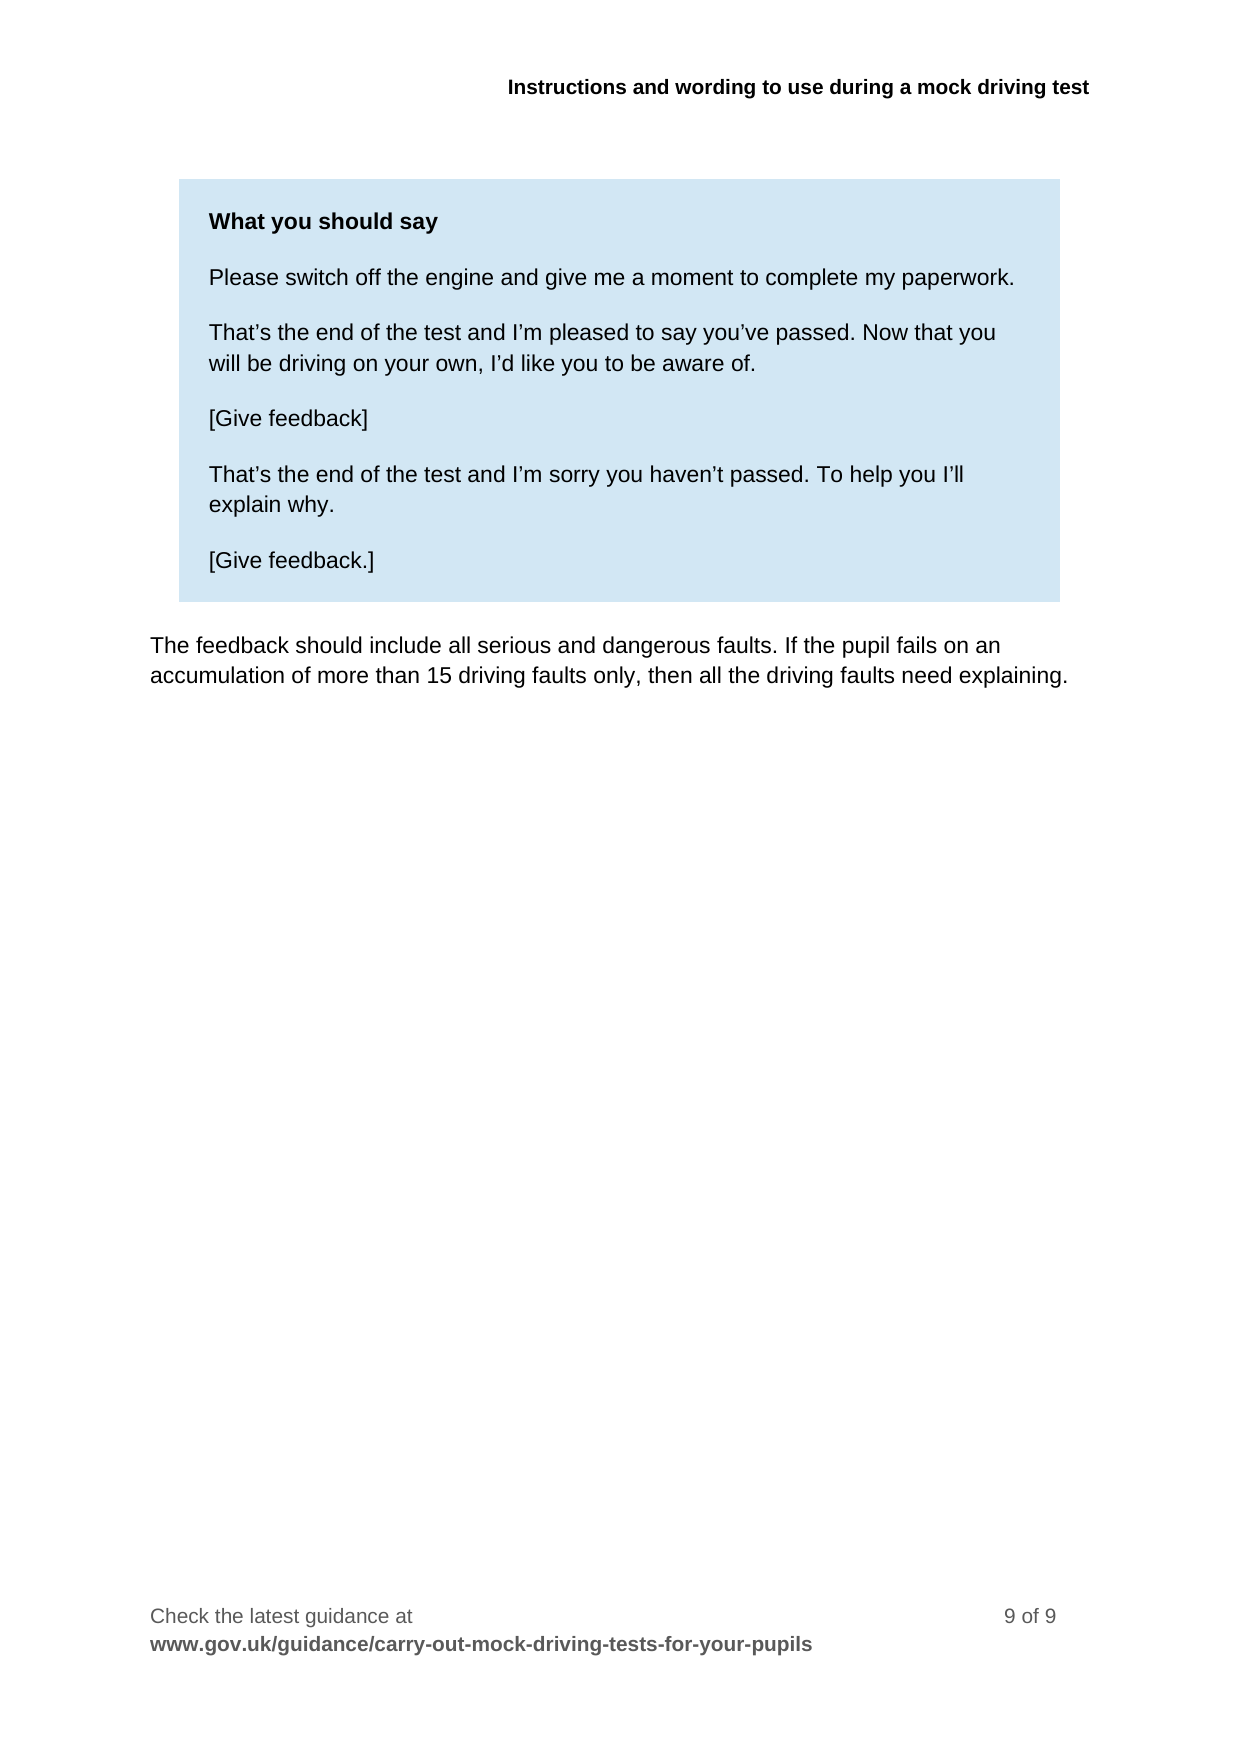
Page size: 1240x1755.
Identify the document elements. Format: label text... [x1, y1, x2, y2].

text [Give feedback.] [192, 518, 1047, 590]
text That’s the end of the test and I’m pleased to say you’ve passed. Now that you will be driving on your own, I’d like you to be aware of. [192, 290, 1047, 376]
text The feedback should include all serious and dangerous faults. If the pupil fails on an accumulation of more than 15 driving faults only, then all the driving faults need explaining. [150, 632, 1089, 688]
text What you should say [192, 192, 1047, 235]
text [Give feedback] [192, 376, 1047, 432]
text Please switch off the engine and give me a moment to complete my paperwork. [192, 235, 1047, 290]
text That’s the end of the test and I’m sorry you haven’t passed. To help you I’ll explain why. [192, 432, 1047, 518]
